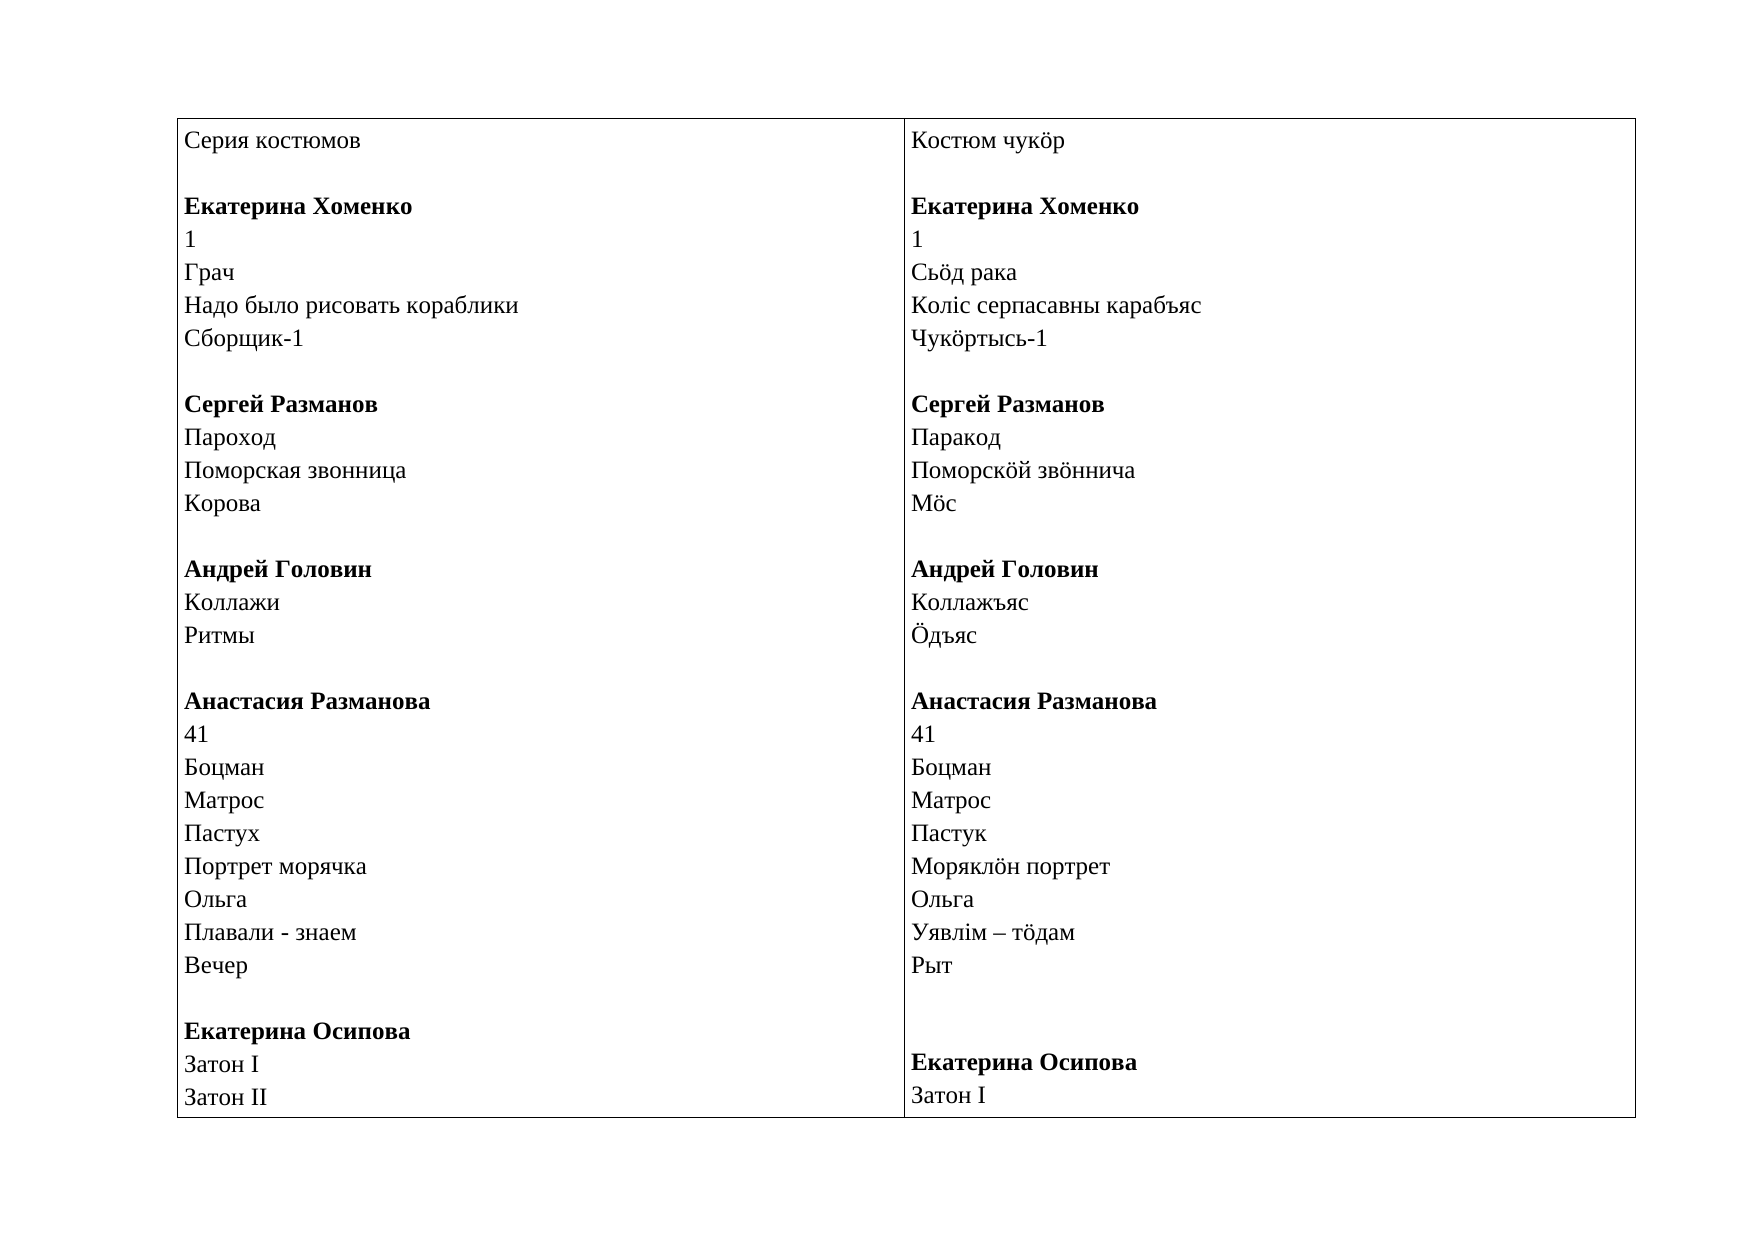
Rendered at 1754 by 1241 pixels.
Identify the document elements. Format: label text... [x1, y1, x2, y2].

table_header Серия костюмов Екатерина Хоменко 1 Грач Надо было рисовать кораблики Сборщик-1 Сергей Разманов Пароход Поморская звонница Корова Андрей Головин Коллажи Ритмы Анастасия Разманова 41 Боцман Матрос Пастух Портрет морячка Ольга Плавали - знаем Вечер Екатерина Осипова Затон I Затон II [178, 119, 904, 1117]
table_header Костюм чукӧр Екатерина Хоменко 1 Сьӧд рака Коліс серпасавны карабъяс Чукӧртысь-1 Сергей Разманов Паракод Поморскӧй звӧннича Мӧс Андрей Головин Коллажъяс Ӧдъяс Анастасия Разманова 41 Боцман Матрос Пастук Моряклӧн портрет Ольга Уявлім – тӧдам Рыт Екатерина Осипова Затон I [905, 119, 1635, 1117]
